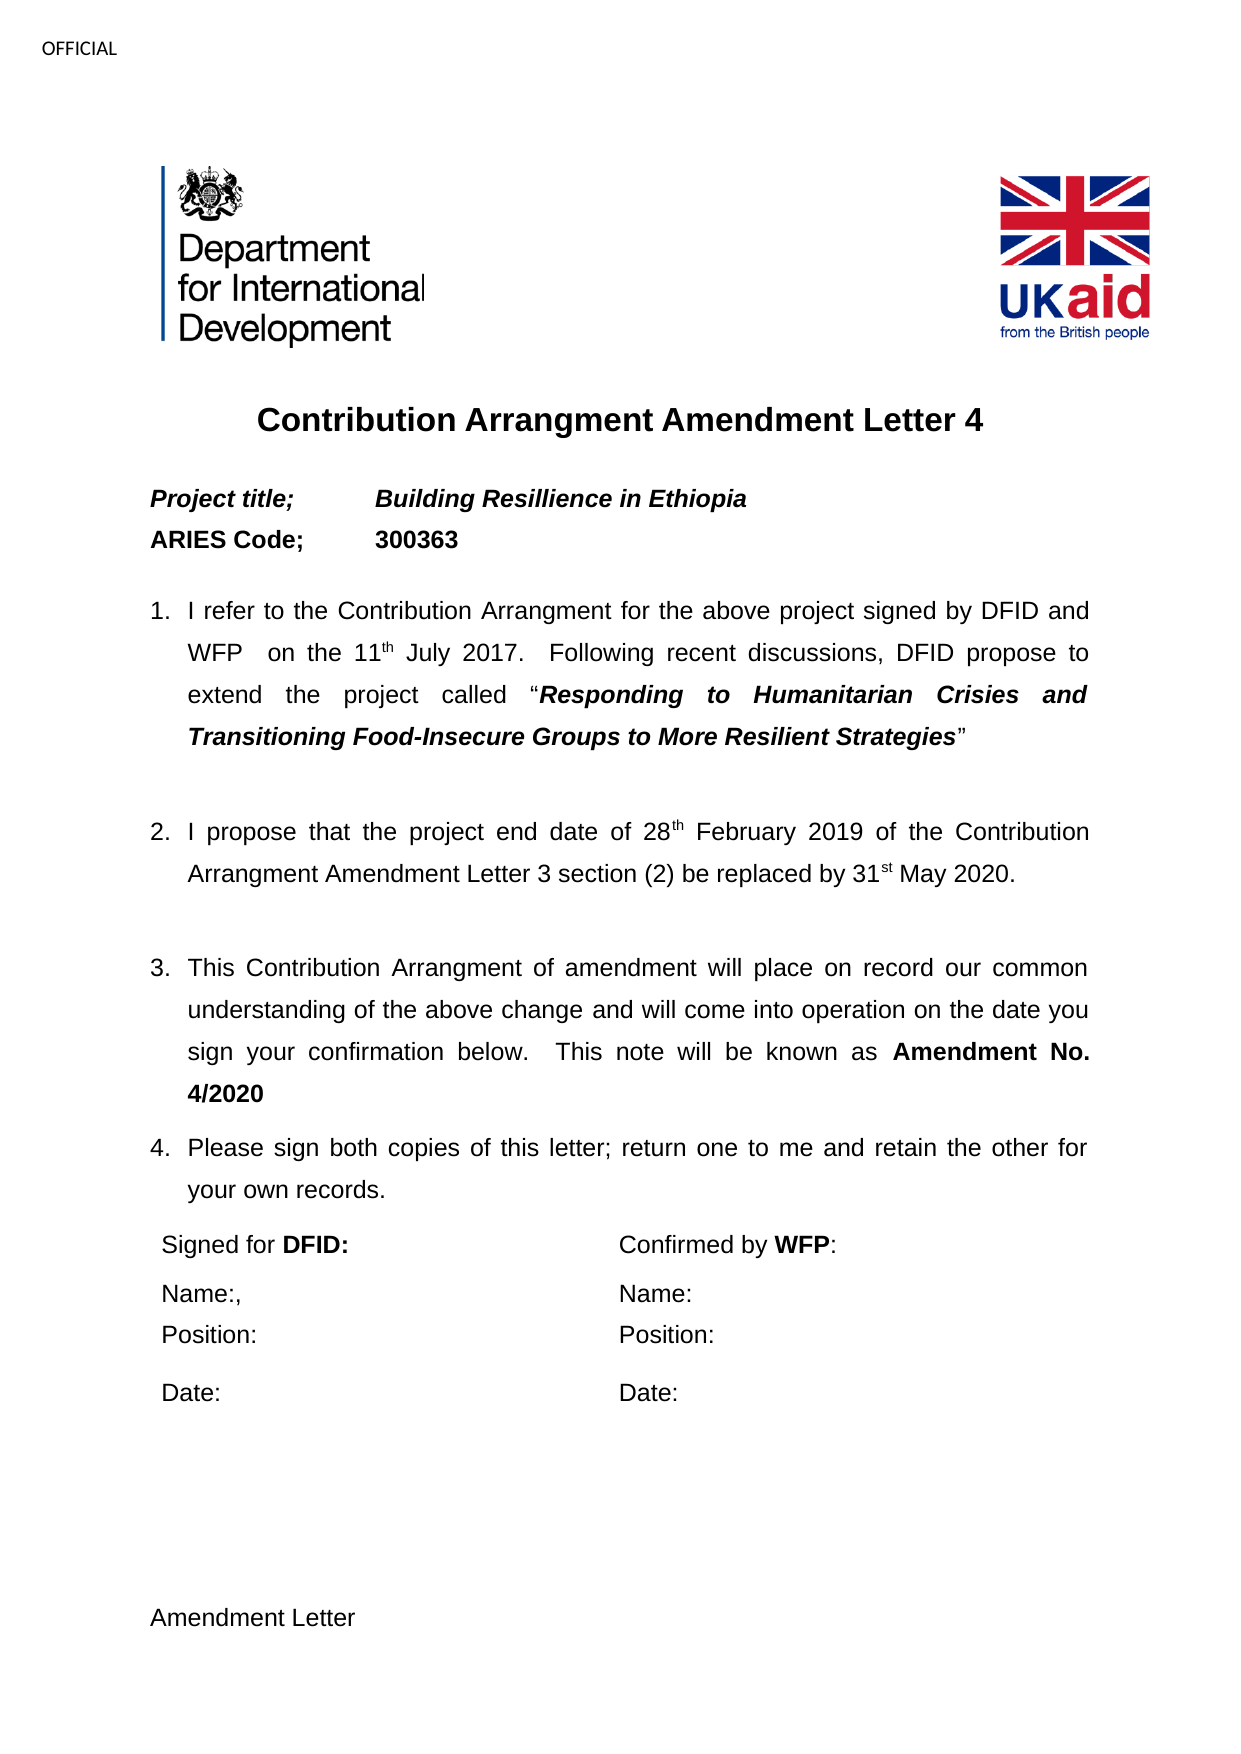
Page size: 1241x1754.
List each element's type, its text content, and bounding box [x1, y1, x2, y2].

list I refer to the Contribution Arrangment for the above project signed by DFID and WFP on the 11th July 2017. Following recent discussions, DFID propose to extend the project called “Responding to Humanitarian Crisies and Transitioning Food-Insecure Groups to More Resilient Strategies” [150, 597, 1090, 751]
text Project title; Building Resillience in Ethiopia [150, 485, 1090, 513]
subtitle Contribution Arrangment Amendment Letter 4 [150, 401, 1090, 438]
list This Contribution Arrangment of amendment will place on record our common understanding of the above change and will come into operation on the date you sign your confirmation below. This note will be known as Amendment No. 4/2020 [150, 954, 1090, 1108]
list I propose that the project end date of 28th February 2019 of the Contribution Arrangment Amendment Letter 3 section (2) be replaced by 31st May 2020. [150, 817, 1090, 887]
table_header Confirmed by WFP: [608, 1230, 1065, 1280]
table_cell Position: [150, 1321, 607, 1379]
table_header [611, 150, 1186, 376]
table_cell Name: [608, 1280, 1065, 1321]
table_cell Position: [608, 1321, 1065, 1379]
table_cell Name:, [150, 1280, 607, 1321]
list Please sign both copies of this letter; return one to me and retain the other for your own records. [150, 1134, 1090, 1204]
picture [973, 150, 1175, 364]
table_header [150, 150, 611, 376]
table_cell Date: [150, 1379, 607, 1420]
text ARIES Code; 300363 [150, 526, 1090, 553]
table_header Signed for DFID: [150, 1230, 607, 1280]
table_cell Date: [608, 1379, 1065, 1420]
picture [161, 166, 424, 348]
